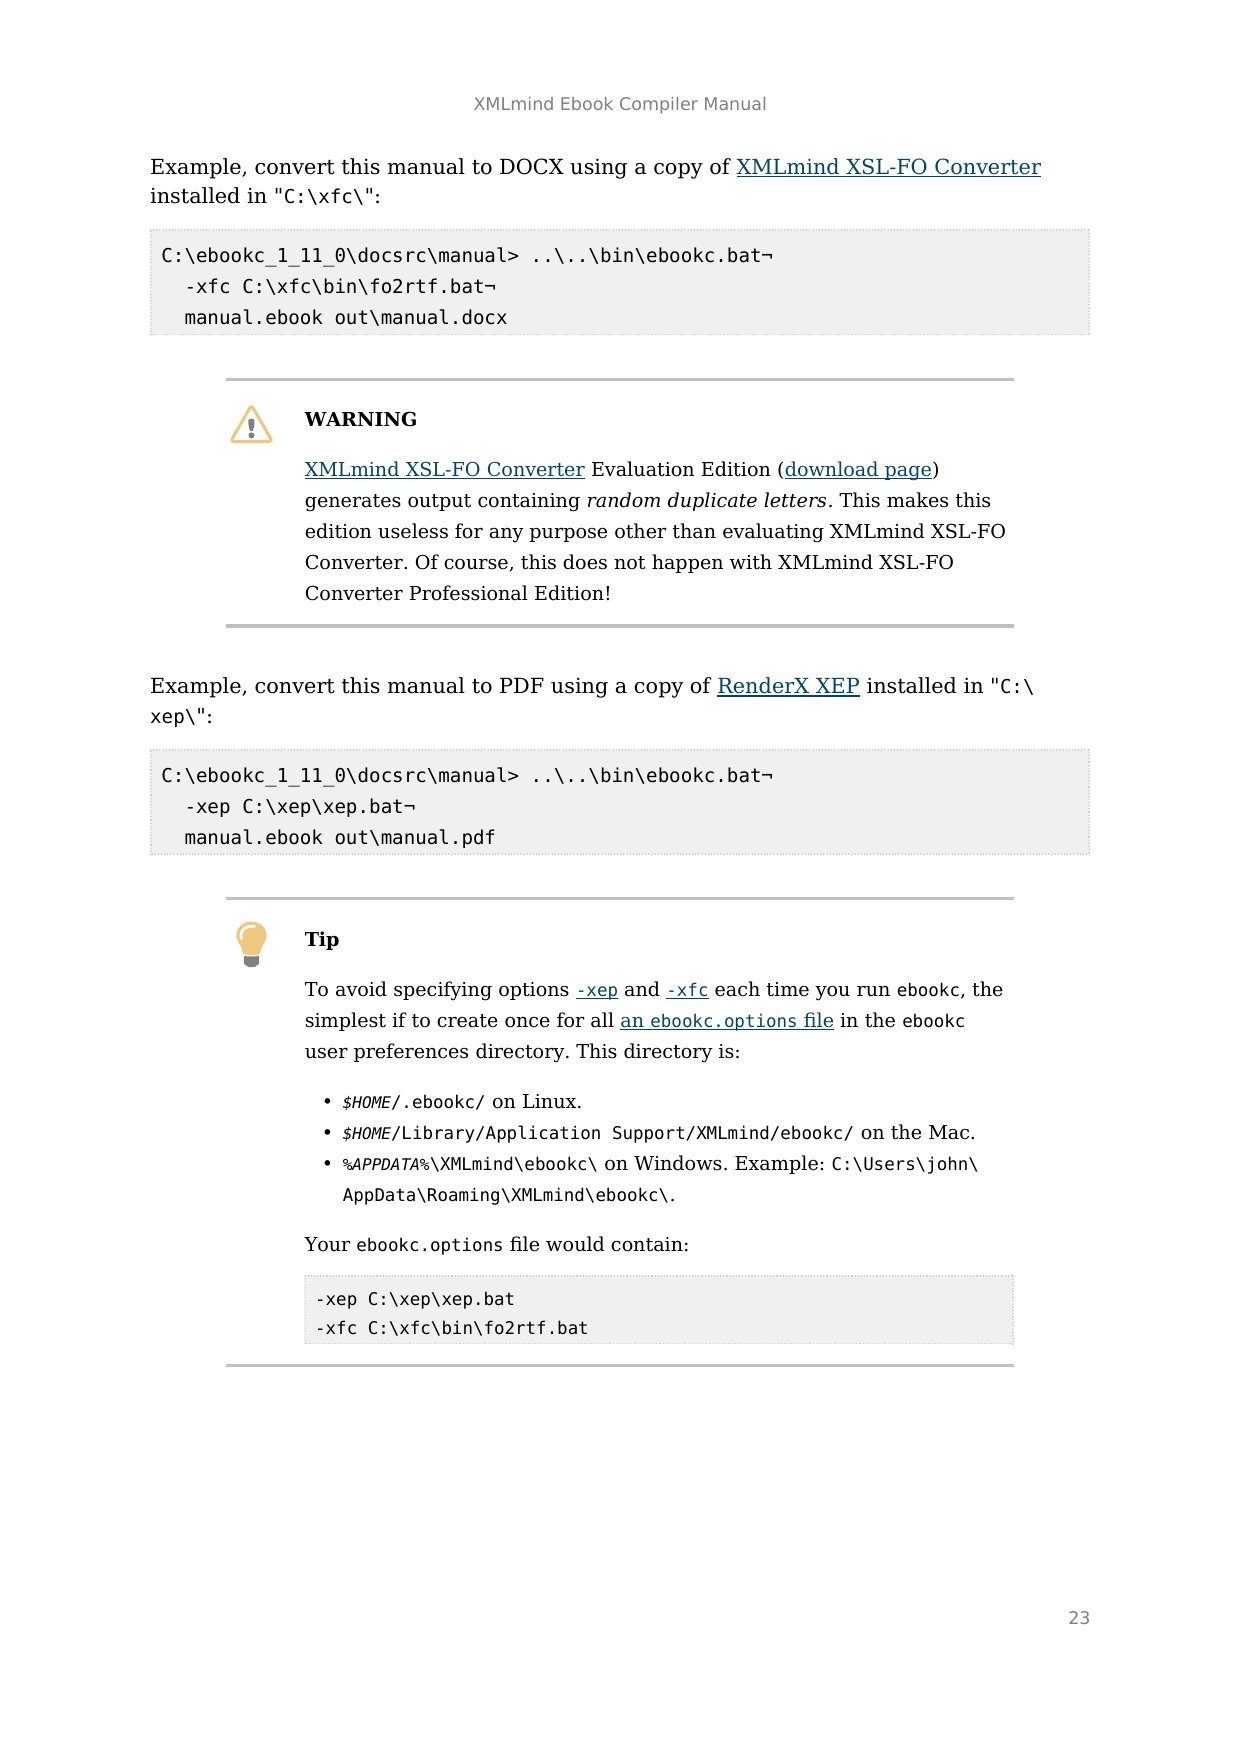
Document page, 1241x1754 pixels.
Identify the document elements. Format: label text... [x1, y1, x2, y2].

text C:\ebookc_1_11_0\docsrc\manual> ..\..\bin\ebookc.bat¬ -xep C:\xep\xep.bat¬ manual.ebook out\manual.pdf [150, 749, 1090, 855]
table_header WARNING XMLmind XSL-FO Converter Evaluation Edition (download page) generates output containing random duplicate letters. This makes this edition useless for any purpose other than evaluating XMLmind XSL-FO Converter. Of course, this does not happen with XMLmind XSL-FO Converter Professional Edition! [305, 400, 1014, 605]
table_header [226, 400, 304, 605]
table_header [226, 479, 1014, 624]
text Example, convert this manual to DOCX using a copy of XMLmind XSL-FO Converter installed in "C:\xfc\": [150, 150, 1090, 208]
table_header [226, 1344, 1014, 1364]
text C:\ebookc_1_11_0\docsrc\manual> ..\..\bin\ebookc.bat¬ -xfc C:\xfc\bin\fo2rtf.bat¬ manual.ebook out\manual.docx [150, 229, 1090, 335]
text Example, convert this manual to PDF using a copy of RenderX XEP installed in "C:\xep\": [150, 669, 1090, 728]
picture [983, 163, 988, 171]
table_header [226, 919, 304, 1344]
table_header Tip To avoid specifying options -xep and -xfc each time you run ebookc, the simplest if to create once for all an ebookc.options file in the ebookc user preferences directory. This directory is: $HOME/.ebookc/ on Linux. $HOME/Library/Application Support/XMLmind/ebookc/ on the Mac. %APPDATA%\XMLmind\ebookc\ on Windows. Example: C:\Users\john\AppData\Roaming\XMLmind\ebookc\. Your ebookc.options file would contain: -xep C:\xep\xep.bat -xfc C:\xfc\bin\fo2rtf.bat [305, 919, 1014, 1275]
picture [489, 472, 499, 476]
table_header [226, 900, 1014, 932]
table_header [226, 381, 1014, 412]
